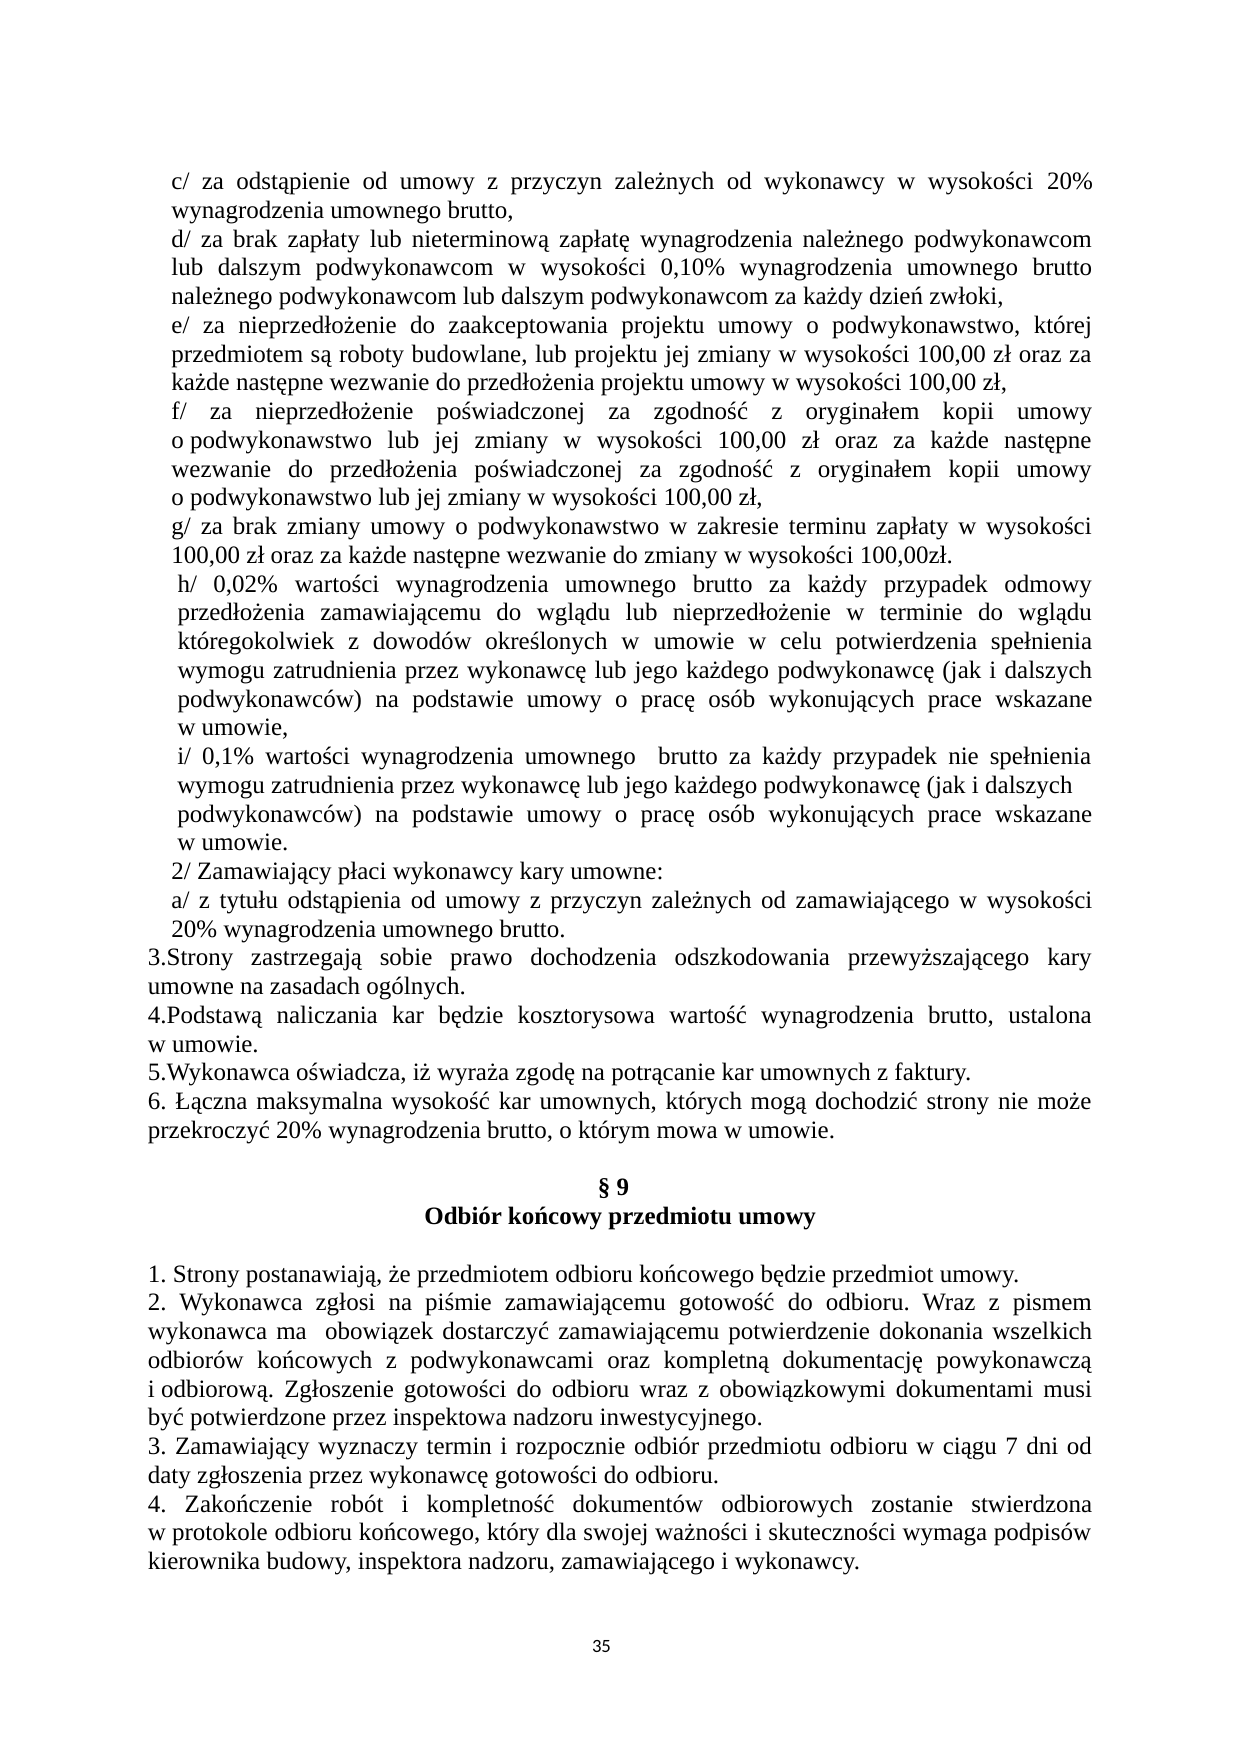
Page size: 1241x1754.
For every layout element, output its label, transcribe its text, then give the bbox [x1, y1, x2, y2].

text d/ za brak zapłaty lub nieterminową zapłatę wynagrodzenia należnego podwykonawcom lub dalszym podwykonawcom w wysokości 0,10% wynagrodzenia umownego brutto należnego podwykonawcom lub dalszym podwykonawcom za każdy dzień zwłoki, [171, 224, 1093, 310]
text 4. Zakończenie robót i kompletność dokumentów odbiorowych zostanie stwierdzona w protokole odbioru końcowego, który dla swojej ważności i skuteczności wymaga podpisów kierownika budowy, inspektora nadzoru, zamawiającego i wykonawcy. [148, 1489, 1093, 1575]
text 4.Podstawą naliczania kar będzie kosztorysowa wartość wynagrodzenia brutto, ustalona w umowie. [148, 1000, 1093, 1057]
text 3. Zamawiający wyznaczy termin i rozpocznie odbiór przedmiotu odbioru w ciągu 7 dni od daty zgłoszenia przez wykonawcę gotowości do odbioru. [148, 1431, 1093, 1489]
text 2. Wykonawca zgłosi na piśmie zamawiającemu gotowość do odbioru. Wraz z pismem wykonawca ma obowiązek dostarczyć zamawiającemu potwierdzenie dokonania wszelkich odbiorów końcowych z podwykonawcami oraz kompletną dokumentację powykonawczą i odbiorową. Zgłoszenie gotowości do odbioru wraz z obowiązkowymi dokumentami musi być potwierdzone przez inspektowa nadzoru inwestycyjnego. [148, 1287, 1093, 1431]
text e/ za nieprzedłożenie do zaakceptowania projektu umowy o podwykonawstwo, której przedmiotem są roboty budowlane, lub projektu jej zmiany w wysokości 100,00 zł oraz za każde następne wezwanie do przedłożenia projektu umowy w wysokości 100,00 zł, [171, 310, 1093, 396]
text 1. Strony postanawiają, że przedmiotem odbioru końcowego będzie przedmiot umowy. [148, 1259, 1093, 1287]
text 2/ Zamawiający płaci wykonawcy kary umowne: [171, 856, 1093, 885]
text 6. Łączna maksymalna wysokość kar umownych, których mogą dochodzić strony nie może przekroczyć 20% wynagrodzenia brutto, o którym mowa w umowie. [148, 1086, 1093, 1144]
text f/ za nieprzedłożenie poświadczonej za zgodność z oryginałem kopii umowy o podwykonawstwo lub jej zmiany w wysokości 100,00 zł oraz za każde następne wezwanie do przedłożenia poświadczonej za zgodność z oryginałem kopii umowy o podwykonawstwo lub jej zmiany w wysokości 100,00 zł, [171, 396, 1093, 511]
text podwykonawców) na podstawie umowy o pracę osób wykonujących prace wskazane w umowie. [177, 799, 1093, 856]
text 3.Strony zastrzegają sobie prawo dochodzenia odszkodowania przewyższającego kary umowne na zasadach ogólnych. [148, 942, 1093, 1000]
text i/ 0,1% wartości wynagrodzenia umownego brutto za każdy przypadek nie spełnienia wymogu zatrudnienia przez wykonawcę lub jego każdego podwykonawcę (jak i dalszych [177, 741, 1093, 799]
text a/ z tytułu odstąpienia od umowy z przyczyn zależnych od zamawiającego w wysokości 20% wynagrodzenia umownego brutto. [171, 885, 1093, 942]
text g/ za brak zmiany umowy o podwykonawstwo w zakresie terminu zapłaty w wysokości 100,00 zł oraz za każde następne wezwanie do zmiany w wysokości 100,00zł. [171, 511, 1093, 569]
text § 9 [148, 1172, 1093, 1201]
text 5.Wykonawca oświadcza, iż wyraża zgodę na potrącanie kar umownych z faktury. [148, 1057, 1093, 1086]
text c/ za odstąpienie od umowy z przyczyn zależnych od wykonawcy w wysokości 20% wynagrodzenia umownego brutto, [171, 166, 1093, 224]
text h/ 0,02% wartości wynagrodzenia umownego brutto za każdy przypadek odmowy przedłożenia zamawiającemu do wglądu lub nieprzedłożenie w terminie do wglądu któregokolwiek z dowodów określonych w umowie w celu potwierdzenia spełnienia wymogu zatrudnienia przez wykonawcę lub jego każdego podwykonawcę (jak i dalszych podwykonawców) na podstawie umowy o pracę osób wykonujących prace wskazane w umowie, [177, 569, 1093, 741]
text Odbiór końcowy przedmiotu umowy [148, 1201, 1093, 1230]
